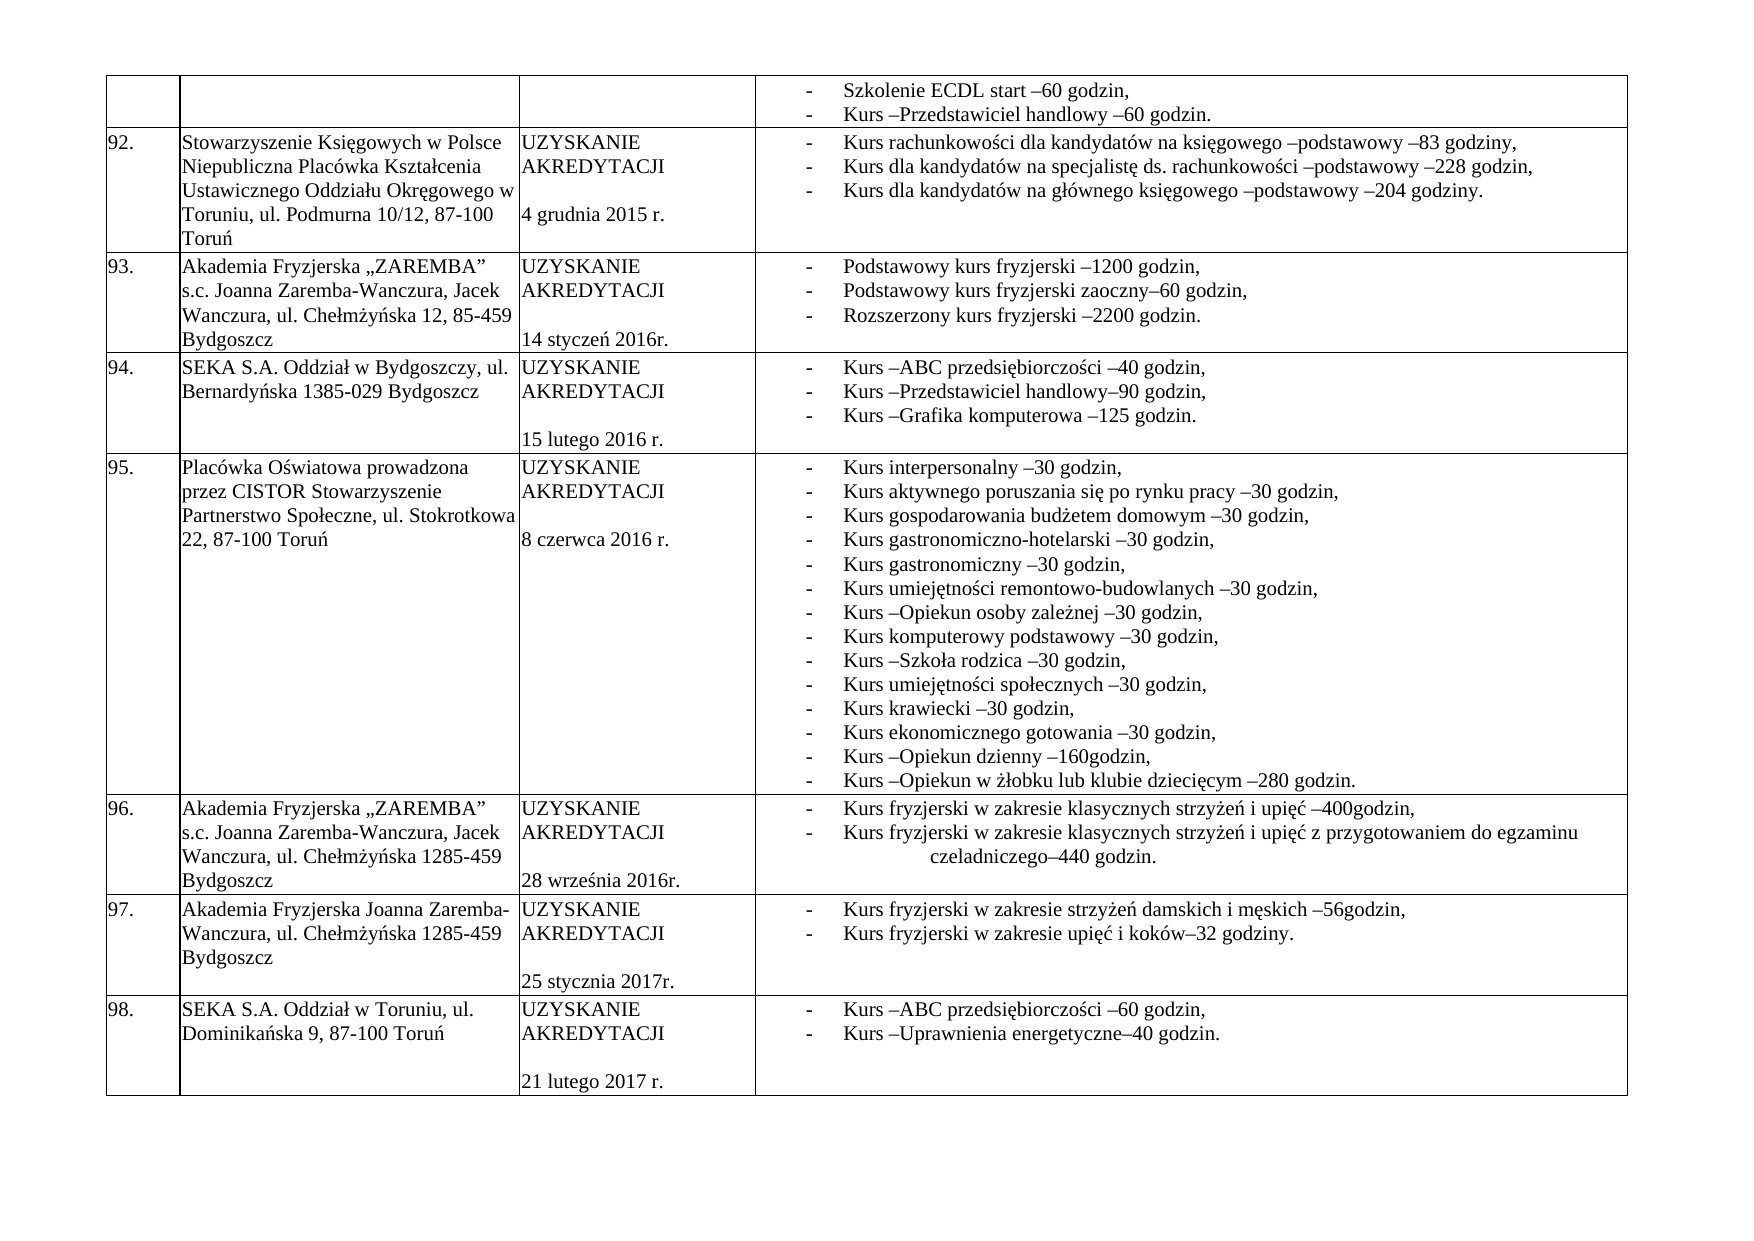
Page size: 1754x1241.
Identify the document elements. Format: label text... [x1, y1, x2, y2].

table_cell SEKA S.A. Oddział w Toruniu, ul. Dominikańska 9, 87-100 Toruń [181, 996, 519, 1095]
table_cell UZYSKANIE AKREDYTACJI 14 styczeń 2016r. [520, 253, 755, 352]
table_cell Kurs fryzjerski w zakresie klasycznych strzyżeń i upięć –400godzin, Kurs fryzjerski w zakresie klasycznych strzyżeń i upięć z przygotowaniem do egzaminu czeladniczego–440 godzin. [756, 795, 1627, 894]
table_cell Kurs –ABC przedsiębiorczości –40 godzin, Kurs –Przedstawiciel handlowy–90 godzin, Kurs –Grafika komputerowa –125 godzin. [756, 353, 1627, 453]
table_cell Kurs interpersonalny –30 godzin, Kurs aktywnego poruszania się po rynku pracy –30 godzin, Kurs gospodarowania budżetem domowym –30 godzin, Kurs gastronomiczno-hotelarski –30 godzin, Kurs gastronomiczny –30 godzin, Kurs umiejętności remontowo-budowlanych –30 godzin, Kurs –Opiekun osoby zależnej –30 godzin, Kurs komputerowy podstawowy –30 godzin, Kurs –Szkoła rodzica –30 godzin, Kurs umiejętności społecznych –30 godzin, Kurs krawiecki –30 godzin, Kurs ekonomicznego gotowania –30 godzin, Kurs –Opiekun dzienny –160godzin, Kurs –Opiekun w żłobku lub klubie dziecięcym –280 godzin. [756, 454, 1627, 794]
table_cell SEKA S.A. Oddział w Bydgoszczy, ul. Bernardyńska 1385-029 Bydgoszcz [181, 353, 519, 453]
table_cell Podstawowy kurs fryzjerski –1200 godzin, Podstawowy kurs fryzjerski zaoczny–60 godzin, Rozszerzony kurs fryzjerski –2200 godzin. [756, 253, 1627, 352]
table_cell 93. [107, 253, 179, 352]
table_cell Akademia Fryzjerska „ZAREMBA” s.c. Joanna Zaremba-Wanczura, Jacek Wanczura, ul. Chełmżyńska 12, 85-459 Bydgoszcz [181, 253, 519, 352]
table_cell UZYSKANIE AKREDYTACJI 15 lutego 2016 r. [520, 353, 755, 453]
table_cell UZYSKANIE AKREDYTACJI 21 lutego 2017 r. [520, 996, 755, 1095]
table_cell Kurs –ABC przedsiębiorczości –60 godzin, Kurs –Uprawnienia energetyczne–40 godzin. [756, 996, 1627, 1095]
table_cell UZYSKANIE AKREDYTACJI 4 grudnia 2015 r. [520, 128, 755, 252]
table_cell Szkolenie ECDL start –60 godzin, Kurs –Przedstawiciel handlowy –60 godzin. [756, 76, 1627, 127]
table_cell Kurs rachunkowości dla kandydatów na księgowego –podstawowy –83 godziny, Kurs dla kandydatów na specjalistę ds. rachunkowości –podstawowy –228 godzin, Kurs dla kandydatów na głównego księgowego –podstawowy –204 godziny. [756, 128, 1627, 252]
table_cell 92. [107, 128, 179, 252]
table_cell 98. [107, 996, 179, 1095]
table_cell 95. [107, 454, 179, 794]
table_cell UZYSKANIE AKREDYTACJI 28 września 2016r. [520, 795, 755, 894]
table_cell Placówka Oświatowa prowadzona przez CISTOR Stowarzyszenie Partnerstwo Społeczne, ul. Stokrotkowa 22, 87-100 Toruń [181, 454, 519, 794]
table_cell 96. [107, 795, 179, 894]
table_cell 94. [107, 353, 179, 453]
table_cell [520, 76, 755, 127]
table_cell 97. [107, 895, 179, 994]
table_cell [107, 76, 179, 127]
table_cell Stowarzyszenie Księgowych w Polsce Niepubliczna Placówka Kształcenia Ustawicznego Oddziału Okręgowego w Toruniu, ul. Podmurna 10/12, 87-100 Toruń [181, 128, 519, 252]
table_cell Kurs fryzjerski w zakresie strzyżeń damskich i męskich –56godzin, Kurs fryzjerski w zakresie upięć i koków–32 godziny. [756, 895, 1627, 994]
table_cell UZYSKANIE AKREDYTACJI 25 stycznia 2017r. [520, 895, 755, 994]
table_cell [181, 76, 519, 127]
table_cell UZYSKANIE AKREDYTACJI 8 czerwca 2016 r. [520, 454, 755, 794]
table_cell Akademia Fryzjerska „ZAREMBA” s.c. Joanna Zaremba-Wanczura, Jacek Wanczura, ul. Chełmżyńska 1285-459 Bydgoszcz [181, 795, 519, 894]
table_cell Akademia Fryzjerska Joanna Zaremba-Wanczura, ul. Chełmżyńska 1285-459 Bydgoszcz [181, 895, 519, 994]
